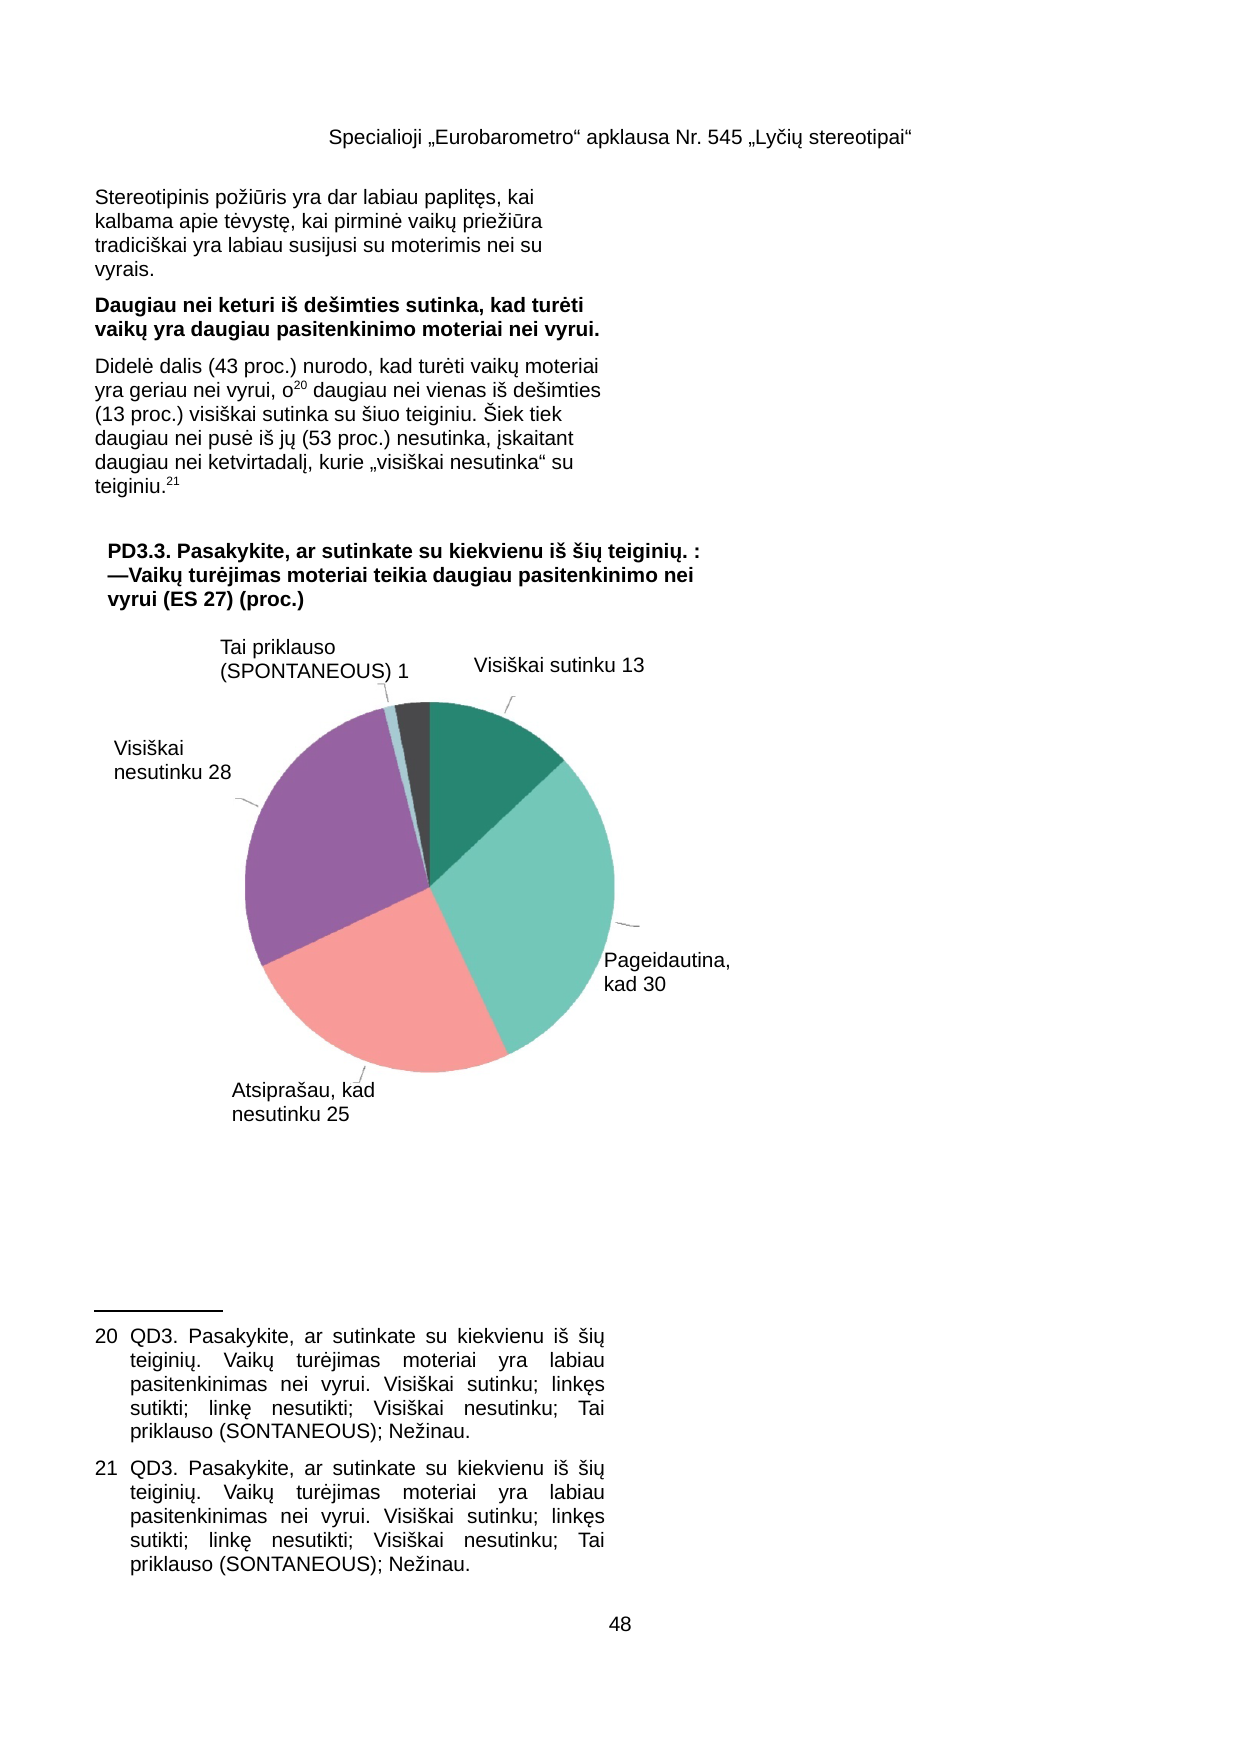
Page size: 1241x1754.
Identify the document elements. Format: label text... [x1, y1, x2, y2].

text Stereotipinis požiūris yra dar labiau paplitęs, kai kalbama apie tėvystę, kai pirminė vaikų priežiūra tradiciškai yra labiau susijusi su moterimis nei su vyrais. [94, 184, 605, 280]
text Didelė dalis (43 proc.) nurodo, kad turėti vaikų moteriai yra geriau nei vyrui, o daugiau nei vienas iš dešimties (13 proc.) visiškai sutinka su šiuo teiginiu. Šiek tiek daugiau nei pusė iš jų (53 proc.) nesutinka, įskaitant daugiau nei ketvirtadalį, kurie „visiškai nesutinka“ su teiginiu. [94, 354, 605, 498]
text QD3. Pasakykite, ar sutinkate su kiekvienu iš šių teiginių. Vaikų turėjimas moteriai yra labiau pasitenkinimas nei vyrui. Visiškai sutinku; linkęs sutikti; linkę nesutikti; Visiškai nesutinku; Tai priklauso (SONTANEOUS); Nežinau. [94, 1456, 605, 1576]
picture [226, 674, 649, 1089]
text QD3. Pasakykite, ar sutinkate su kiekvienu iš šių teiginių. Vaikų turėjimas moteriai yra labiau pasitenkinimas nei vyrui. Visiškai sutinku; linkęs sutikti; linkę nesutikti; Visiškai nesutinku; Tai priklauso (SONTANEOUS); Nežinau. [94, 1323, 605, 1443]
text Daugiau nei keturi iš dešimties sutinka, kad turėti vaikų yra daugiau pasitenkinimo moteriai nei vyrui. [94, 293, 605, 341]
